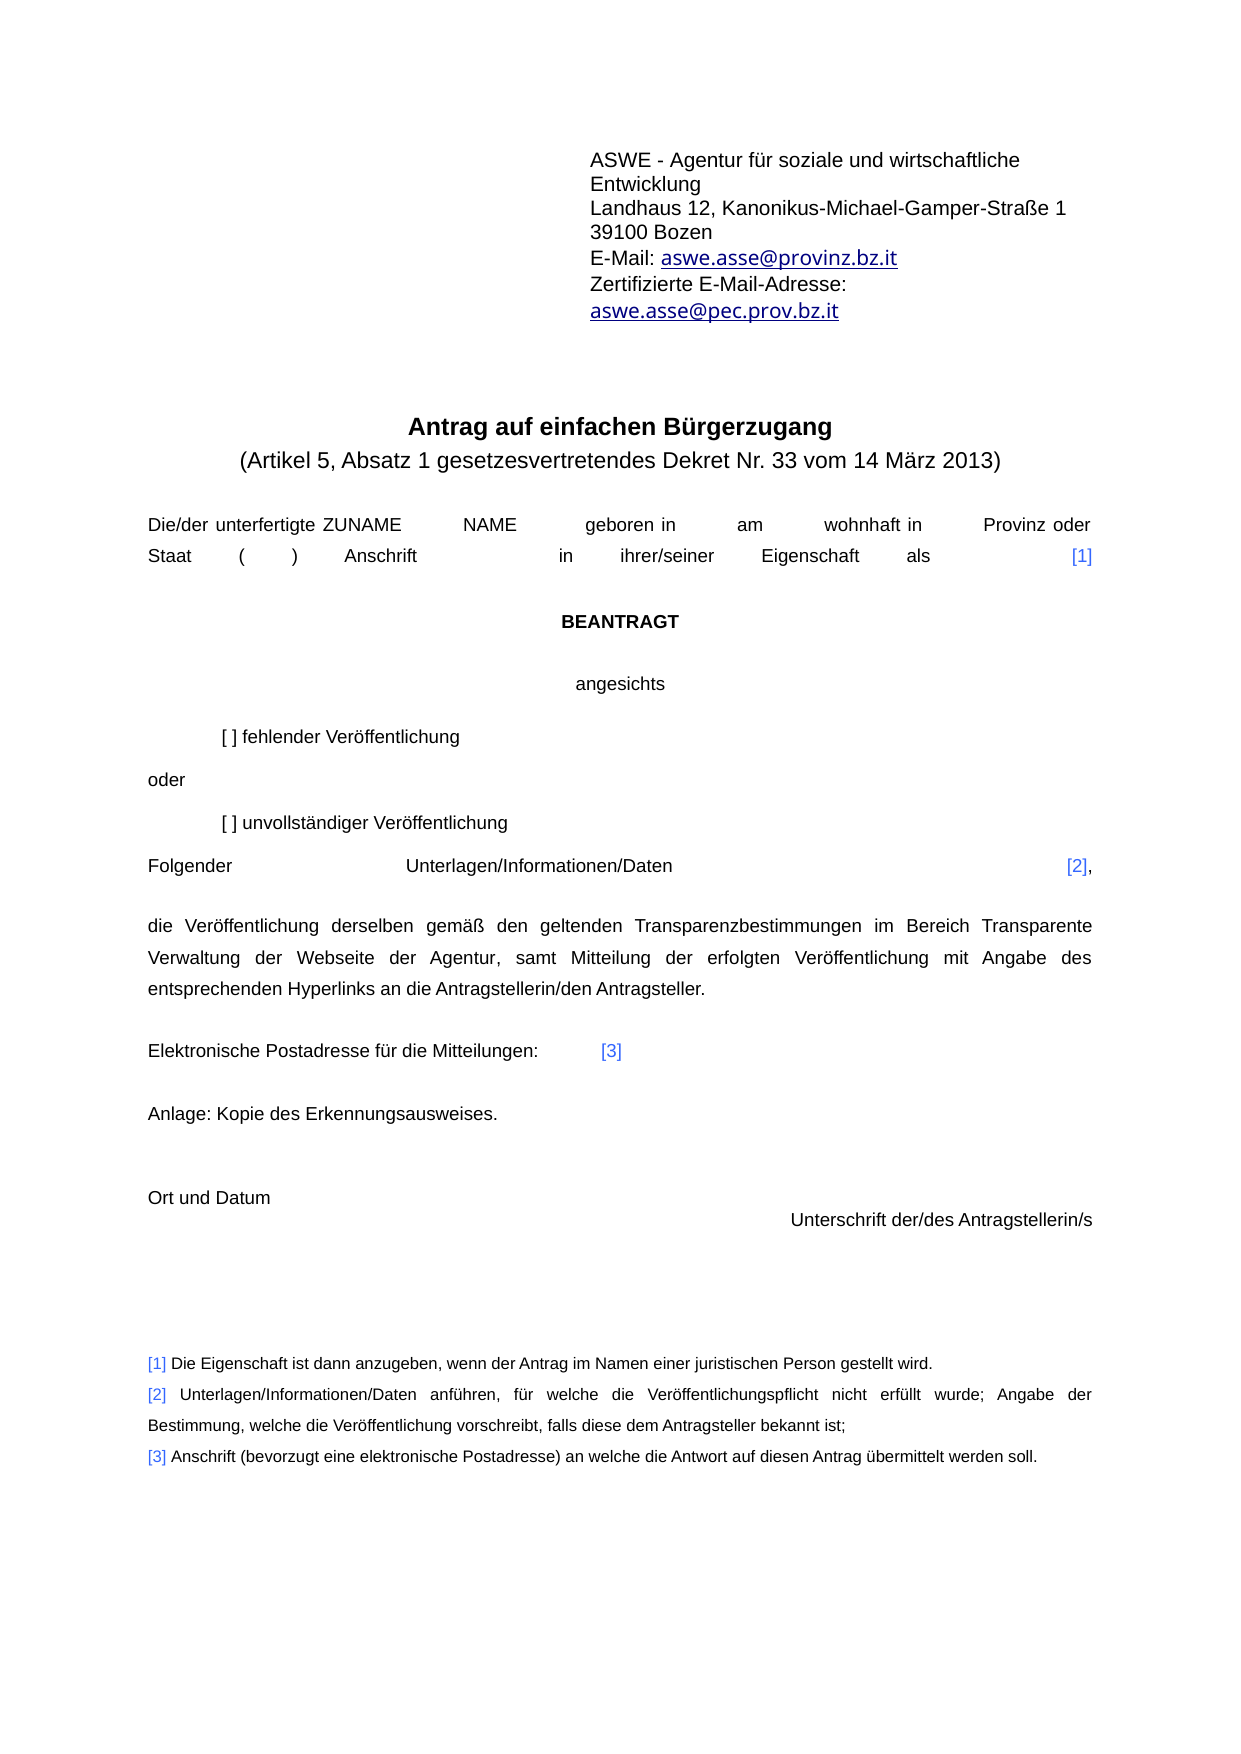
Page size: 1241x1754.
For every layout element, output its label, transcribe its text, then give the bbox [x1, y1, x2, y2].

text Elektronische Postadresse für die Mitteilungen: [3] [148, 1031, 1093, 1062]
text Die/der unterfertigte ZUNAME NAME geboren in am wohnhaft in Provinz oder Staat ( ) Anschrift in ihrer/seiner Eigenschaft als [1] [148, 504, 1093, 601]
text ASWE - Agentur für soziale und wirtschaftliche Entwicklung [590, 148, 1093, 196]
text E-Mail: aswe.asse@provinz.bz.it Zertifizierte E-Mail-Adresse: aswe.asse@pec.prov.bz.it [590, 243, 1093, 324]
text oder [148, 769, 1093, 791]
text [ ] unvollständiger Veröffentlichung [148, 812, 1093, 834]
text BEANTRAGT [148, 601, 1093, 632]
text (Artikel 5, Absatz 1 gesetzesvertretendes Dekret Nr. 33 vom 14 März 2013) [148, 442, 1093, 473]
text [ ] fehlender Veröffentlichung [185, 726, 1093, 747]
text angesichts [148, 663, 1093, 694]
text Unterschrift der/des Antragstellerin/s [148, 1208, 1093, 1230]
text Antrag auf einfachen Bürgerzugang [148, 411, 1093, 442]
text die Veröffentlichung derselben gemäß den geltenden Transparenzbestimmungen im Bereich Transparente Verwaltung der Webseite der Agentur, samt Mitteilung der erfolgten Veröffentlichung mit Angabe des entsprechenden Hyperlinks an die Antragstellerin/den Antragsteller. [148, 906, 1093, 999]
text Anlage: Kopie des Erkennungsausweises. [148, 1093, 1093, 1124]
text Ort und Datum [148, 1187, 1093, 1208]
text Landhaus 12, Kanonikus-Michael-Gamper-Straße 1 [590, 196, 1093, 219]
text Folgender Unterlagen/Informationen/Daten [2], [148, 855, 1093, 906]
text 39100 Bozen [590, 219, 1093, 243]
text [1] Die Eigenschaft ist dann anzugeben, wenn der Antrag im Namen einer juristischen Person gestellt wird. [148, 1341, 1093, 1373]
text [3] Anschrift (bevorzugt eine elektronische Postadresse) an welche die Antwort auf diesen Antrag übermittelt werden soll. [148, 1435, 1093, 1466]
text [2] Unterlagen/Informationen/Daten anführen, für welche die Veröffentlichungspflicht nicht erfüllt wurde; Angabe der Bestimmung, welche die Veröffentlichung vorschreibt, falls diese dem Antragsteller bekannt ist; [148, 1373, 1093, 1435]
